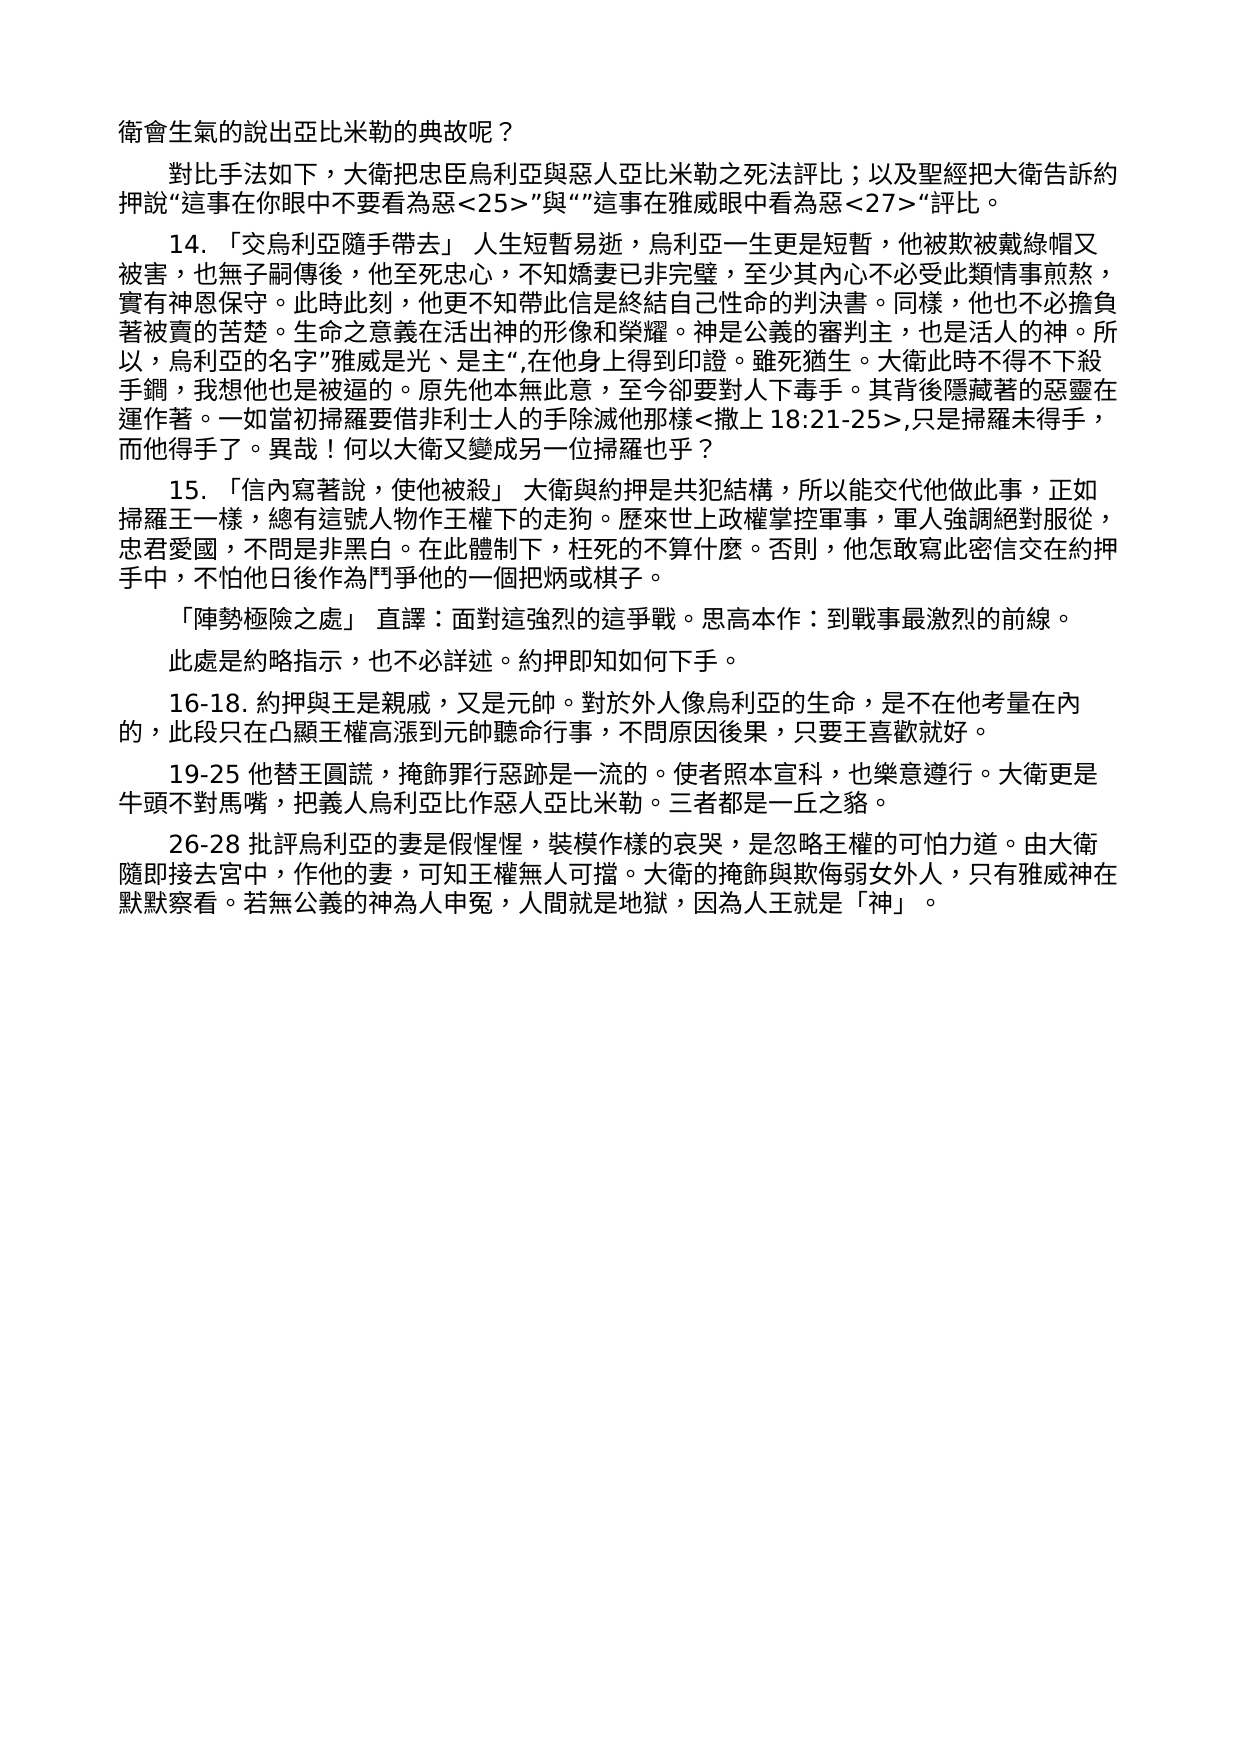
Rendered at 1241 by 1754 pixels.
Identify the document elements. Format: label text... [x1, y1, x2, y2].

text 衛會生氣的說出亞比米勒的典故呢？ [118, 118, 1122, 147]
text 19-25 他替王圓謊，掩飾罪行惡跡是一流的。使者照本宣科，也樂意遵行。大衛更是牛頭不對馬嘴，把義人烏利亞比作惡人亞比米勒。三者都是一丘之貉。 [118, 760, 1122, 818]
text 15. 「信內寫著說，使他被殺」 大衛與約押是共犯結構，所以能交代他做此事，正如掃羅王一樣，總有這號人物作王權下的走狗。歷來世上政權掌控軍事，軍人強調絕對服從，忠君愛國，不問是非黑白。在此體制下，枉死的不算什麼。否則，他怎敢寫此密信交在約押手中，不怕他日後作為鬥爭他的一個把炳或棋子。 [118, 476, 1122, 593]
text 「陣勢極險之處」 直譯：面對這強烈的這爭戰。思高本作：到戰事最激烈的前線。 [118, 606, 1122, 635]
text 14. 「交烏利亞隨手帶去」 人生短暫易逝，烏利亞一生更是短暫，他被欺被戴綠帽又被害，也無子嗣傳後，他至死忠心，不知嬌妻已非完璧，至少其內心不必受此類情事煎熬，實有神恩保守。此時此刻，他更不知帶此信是終結自己性命的判決書。同樣，他也不必擔負著被賣的苦楚。生命之意義在活出神的形像和榮耀。神是公義的審判主，也是活人的神。所以，烏利亞的名字”雅威是光、是主“,在他身上得到印證。雖死猶生。大衛此時不得不下殺手鐧，我想他也是被逼的。原先他本無此意，至今卻要對人下毒手。其背後隱藏著的惡靈在運作著。一如當初掃羅要借非利士人的手除滅他那樣<撒上18:21-25>,只是掃羅未得手，而他得手了。異哉！何以大衛又變成另一位掃羅也乎？ [118, 231, 1122, 464]
text 16-18. 約押與王是親戚，又是元帥。對於外人像烏利亞的生命，是不在他考量在內的，此段只在凸顯王權高漲到元帥聽命行事，不問原因後果，只要王喜歡就好。 [118, 689, 1122, 747]
text 26-28 批評烏利亞的妻是假惺惺，裝模作樣的哀哭，是忽略王權的可怕力道。由大衛隨即接去宮中，作他的妻，可知王權無人可擋。大衛的掩飾與欺侮弱女外人，只有雅威神在默默察看。若無公義的神為人申冤，人間就是地獄，因為人王就是「神」。 [118, 831, 1122, 918]
text 對比手法如下，大衛把忠臣烏利亞與惡人亞比米勒之死法評比；以及聖經把大衛告訴約押說“這事在你眼中不要看為惡<25>”與“”這事在雅威眼中看為惡<27>“評比。 [118, 160, 1122, 218]
text 此處是約略指示，也不必詳述。約押即知如何下手。 [118, 647, 1122, 676]
